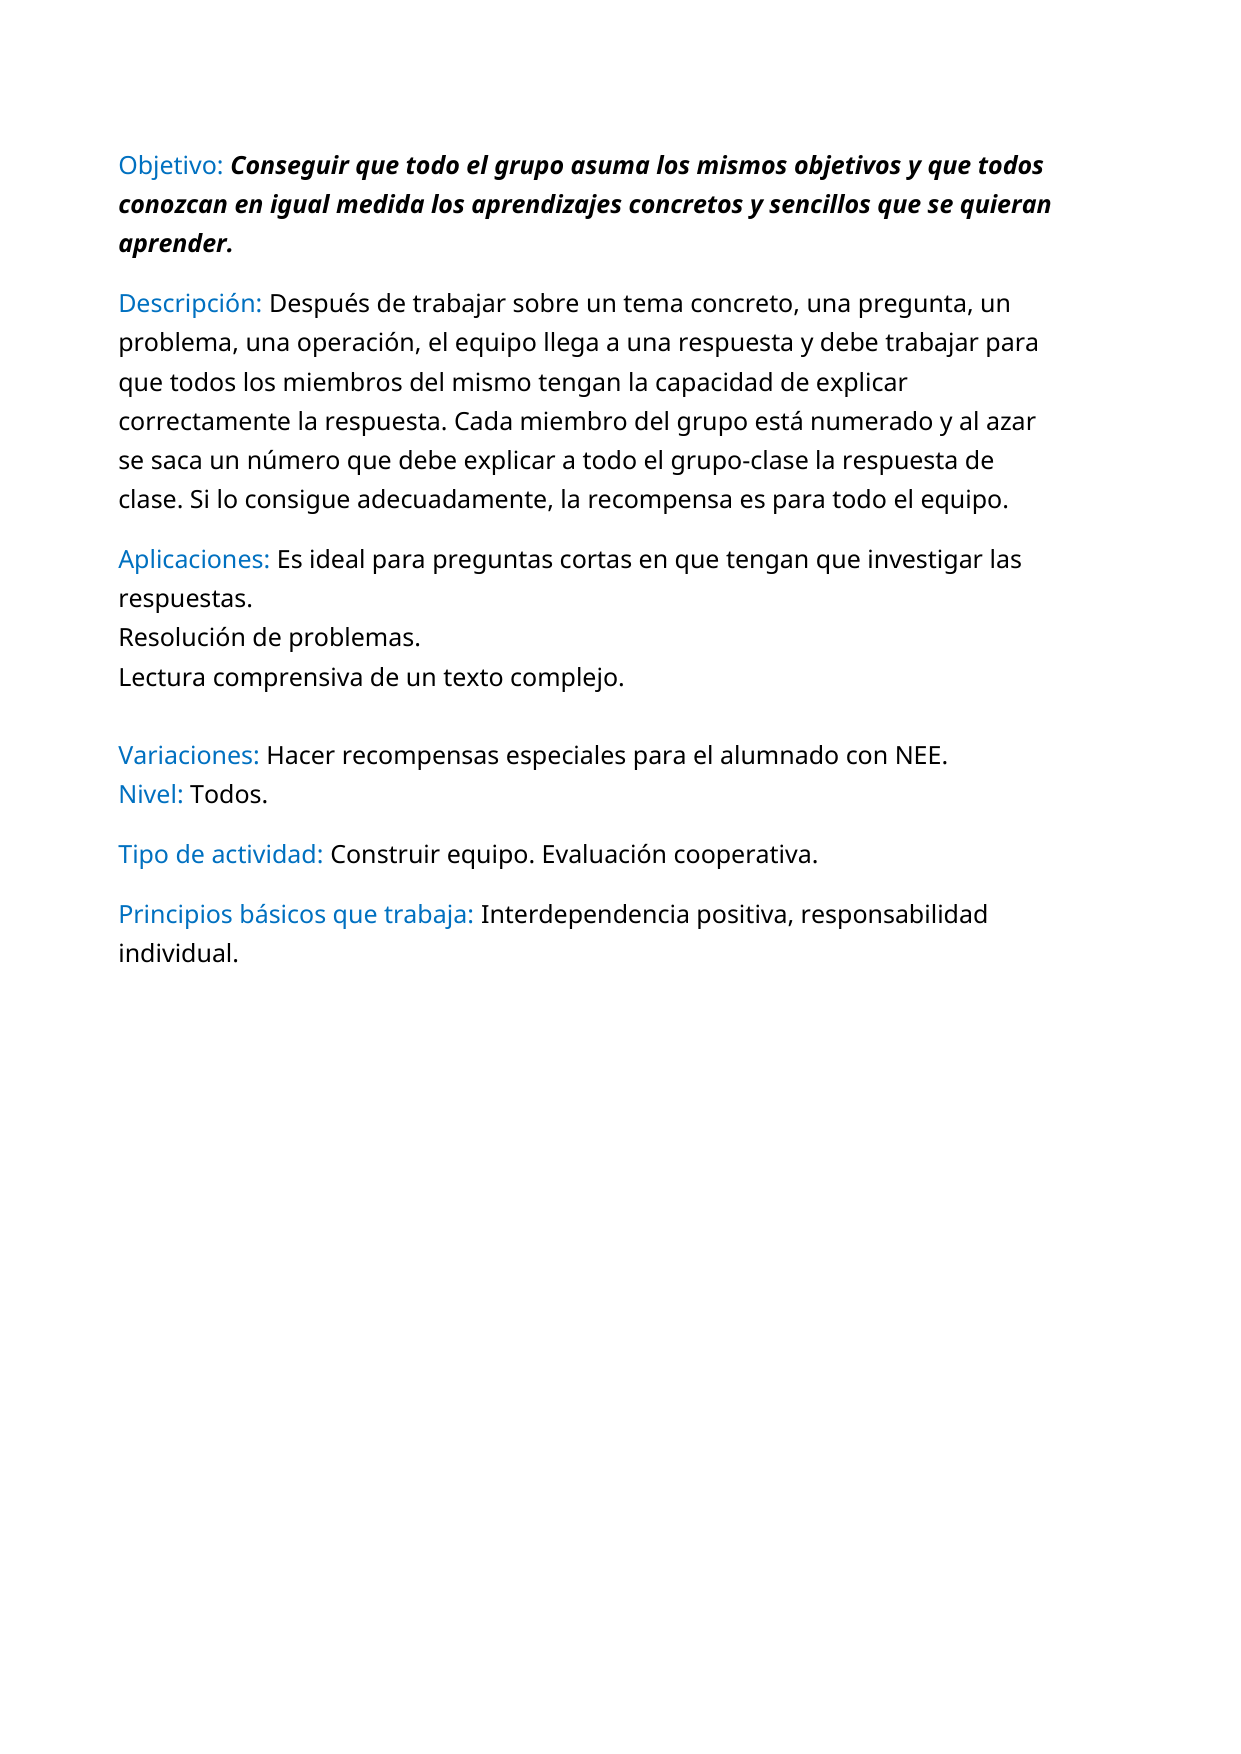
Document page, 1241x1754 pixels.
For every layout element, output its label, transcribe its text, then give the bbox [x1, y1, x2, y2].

text Variaciones: Hacer recompensas especiales para el alumnado con NEE. [118, 738, 1063, 772]
text Tipo de actividad: Construir equipo. Evaluación cooperativa. [118, 837, 1063, 871]
text Aplicaciones: Es ideal para preguntas cortas en que tengan que investigar las respuestas. [118, 542, 1063, 615]
text Resolución de problemas. [118, 620, 1063, 654]
text Descripción: Después de trabajar sobre un tema concreto, una pregunta, un problema, una operación, el equipo llega a una respuesta y debe trabajar para que todos los miembros del mismo tengan la capacidad de explicar correctamente la respuesta. Cada miembro del grupo está numerado y al azar se saca un número que debe explicar a todo el grupo-clase la respuesta de clase. Si lo consigue adecuadamente, la recompensa es para todo el equipo. [118, 286, 1063, 516]
text Objetivo: Conseguir que todo el grupo asuma los mismos objetivos y que todos conozcan en igual medida los aprendizajes concretos y sencillos que se quieran aprender. [118, 148, 1063, 260]
text Principios básicos que trabaja: Interdependencia positiva, responsabilidad individual. [118, 897, 1063, 970]
text Nivel: Todos. [118, 777, 1063, 811]
text Lectura comprensiva de un texto complejo. [118, 659, 1063, 693]
